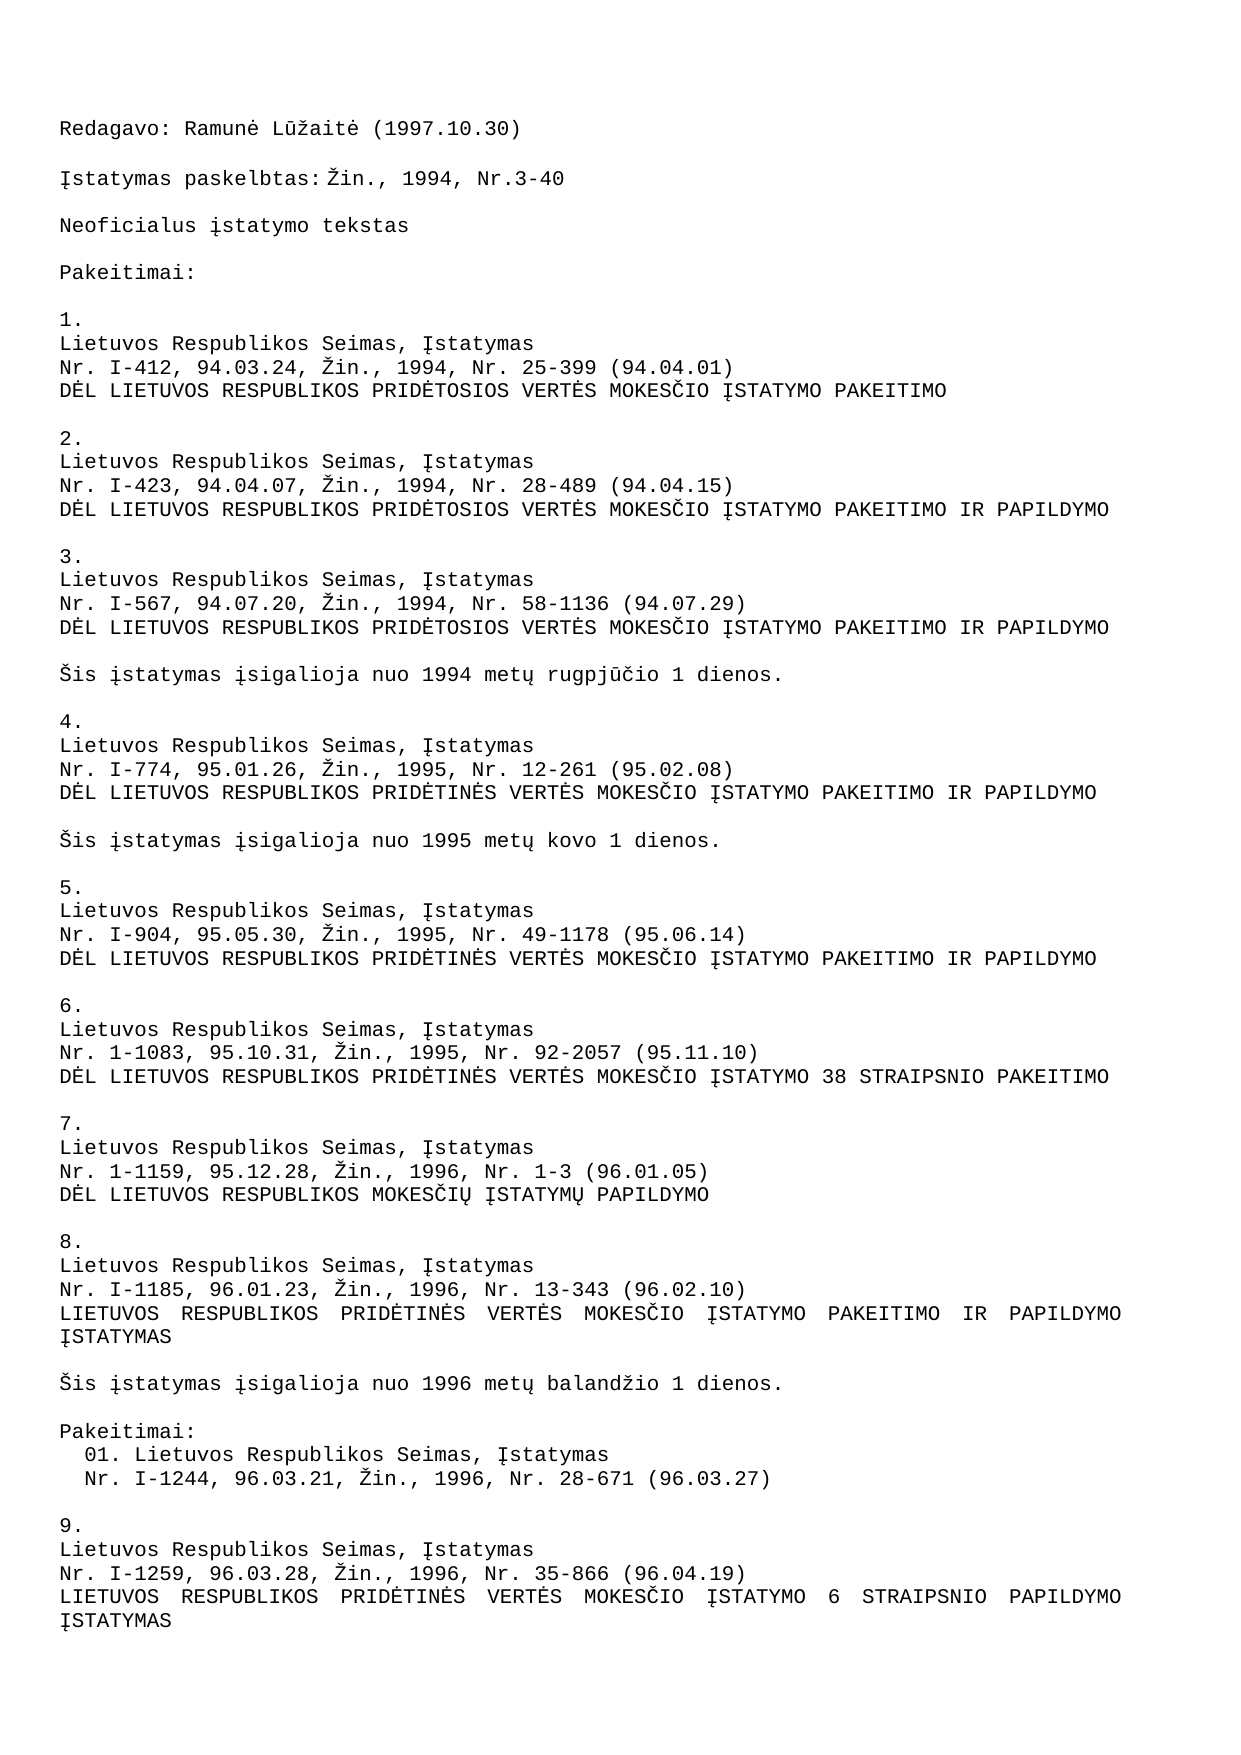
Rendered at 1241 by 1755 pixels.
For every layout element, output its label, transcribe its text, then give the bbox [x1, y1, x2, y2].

text Šis įstatymas įsigalioja nuo 1994 metų rugpjūčio 1 dienos. [59, 664, 1122, 688]
text Nr. I-567, 94.07.20, Žin., 1994, Nr. 58-1136 (94.07.29) [59, 593, 1122, 617]
text Lietuvos Respublikos Seimas, Įstatymas [59, 569, 1122, 593]
text 6. [59, 995, 1122, 1019]
text Nr. I-1259, 96.03.28, Žin., 1996, Nr. 35-866 (96.04.19) [59, 1563, 1122, 1586]
text Nr. I-1244, 96.03.21, Žin., 1996, Nr. 28-671 (96.03.27) [59, 1468, 1122, 1492]
text LIETUVOS RESPUBLIKOS PRIDĖTINĖS VERTĖS MOKESČIO ĮSTATYMO 6 STRAIPSNIO PAPILDYMO ĮSTATYMAS [59, 1586, 1122, 1633]
text DĖL LIETUVOS RESPUBLIKOS PRIDĖTOSIOS VERTĖS MOKESČIO ĮSTATYMO PAKEITIMO IR PAPILDYMO [59, 498, 1122, 522]
text Nr. 1-1159, 95.12.28, Žin., 1996, Nr. 1-3 (96.01.05) [59, 1161, 1122, 1184]
text DĖL LIETUVOS RESPUBLIKOS PRIDĖTINĖS VERTĖS MOKESČIO ĮSTATYMO PAKEITIMO IR PAPILDYMO [59, 782, 1122, 806]
text LIETUVOS RESPUBLIKOS PRIDĖTINĖS VERTĖS MOKESČIO ĮSTATYMO PAKEITIMO IR PAPILDYMO ĮSTATYMAS [59, 1302, 1122, 1350]
text 8. [59, 1232, 1122, 1255]
text Šis įstatymas įsigalioja nuo 1995 metų kovo 1 dienos. [59, 829, 1122, 853]
text Nr. I-1185, 96.01.23, Žin., 1996, Nr. 13-343 (96.02.10) [59, 1279, 1122, 1302]
text Lietuvos Respublikos Seimas, Įstatymas [59, 1137, 1122, 1161]
text Įstatymas paskelbtas: Žin., 1994, Nr.3-40 [59, 165, 1122, 191]
text 3. [59, 546, 1122, 569]
text Neoficialus įstatymo tekstas [59, 215, 1122, 238]
text 7. [59, 1113, 1122, 1137]
text 1. [59, 309, 1122, 333]
text Nr. I-412, 94.03.24, Žin., 1994, Nr. 25-399 (94.04.01) [59, 357, 1122, 380]
text DĖL LIETUVOS RESPUBLIKOS PRIDĖTOSIOS VERTĖS MOKESČIO ĮSTATYMO PAKEITIMO IR PAPILDYMO [59, 617, 1122, 640]
text Lietuvos Respublikos Seimas, Įstatymas [59, 451, 1122, 475]
text Lietuvos Respublikos Seimas, Įstatymas [59, 333, 1122, 357]
text Nr. I-904, 95.05.30, Žin., 1995, Nr. 49-1178 (95.06.14) [59, 924, 1122, 948]
text Nr. I-774, 95.01.26, Žin., 1995, Nr. 12-261 (95.02.08) [59, 759, 1122, 782]
text Pakeitimai: [59, 1421, 1122, 1444]
text Nr. 1-1083, 95.10.31, Žin., 1995, Nr. 92-2057 (95.11.10) [59, 1042, 1122, 1066]
text Lietuvos Respublikos Seimas, Įstatymas [59, 735, 1122, 759]
text 4. [59, 711, 1122, 735]
text Pakeitimai: [59, 262, 1122, 286]
text 5. [59, 877, 1122, 901]
text 2. [59, 428, 1122, 451]
text DĖL LIETUVOS RESPUBLIKOS PRIDĖTINĖS VERTĖS MOKESČIO ĮSTATYMO PAKEITIMO IR PAPILDYMO [59, 948, 1122, 971]
text Nr. I-423, 94.04.07, Žin., 1994, Nr. 28-489 (94.04.15) [59, 475, 1122, 498]
text 9. [59, 1515, 1122, 1539]
text Lietuvos Respublikos Seimas, Įstatymas [59, 1255, 1122, 1279]
text Lietuvos Respublikos Seimas, Įstatymas [59, 901, 1122, 924]
text Lietuvos Respublikos Seimas, Įstatymas [59, 1539, 1122, 1563]
text 01. Lietuvos Respublikos Seimas, Įstatymas [59, 1444, 1122, 1468]
text DĖL LIETUVOS RESPUBLIKOS MOKESČIŲ ĮSTATYMŲ PAPILDYMO [59, 1184, 1122, 1208]
text DĖL LIETUVOS RESPUBLIKOS PRIDĖTINĖS VERTĖS MOKESČIO ĮSTATYMO 38 STRAIPSNIO PAKEITIMO [59, 1066, 1122, 1090]
text DĖL LIETUVOS RESPUBLIKOS PRIDĖTOSIOS VERTĖS MOKESČIO ĮSTATYMO PAKEITIMO [59, 380, 1122, 404]
text Šis įstatymas įsigalioja nuo 1996 metų balandžio 1 dienos. [59, 1373, 1122, 1397]
text Lietuvos Respublikos Seimas, Įstatymas [59, 1019, 1122, 1042]
text Redagavo: Ramunė Lūžaitė (1997.10.30) [59, 118, 1122, 142]
